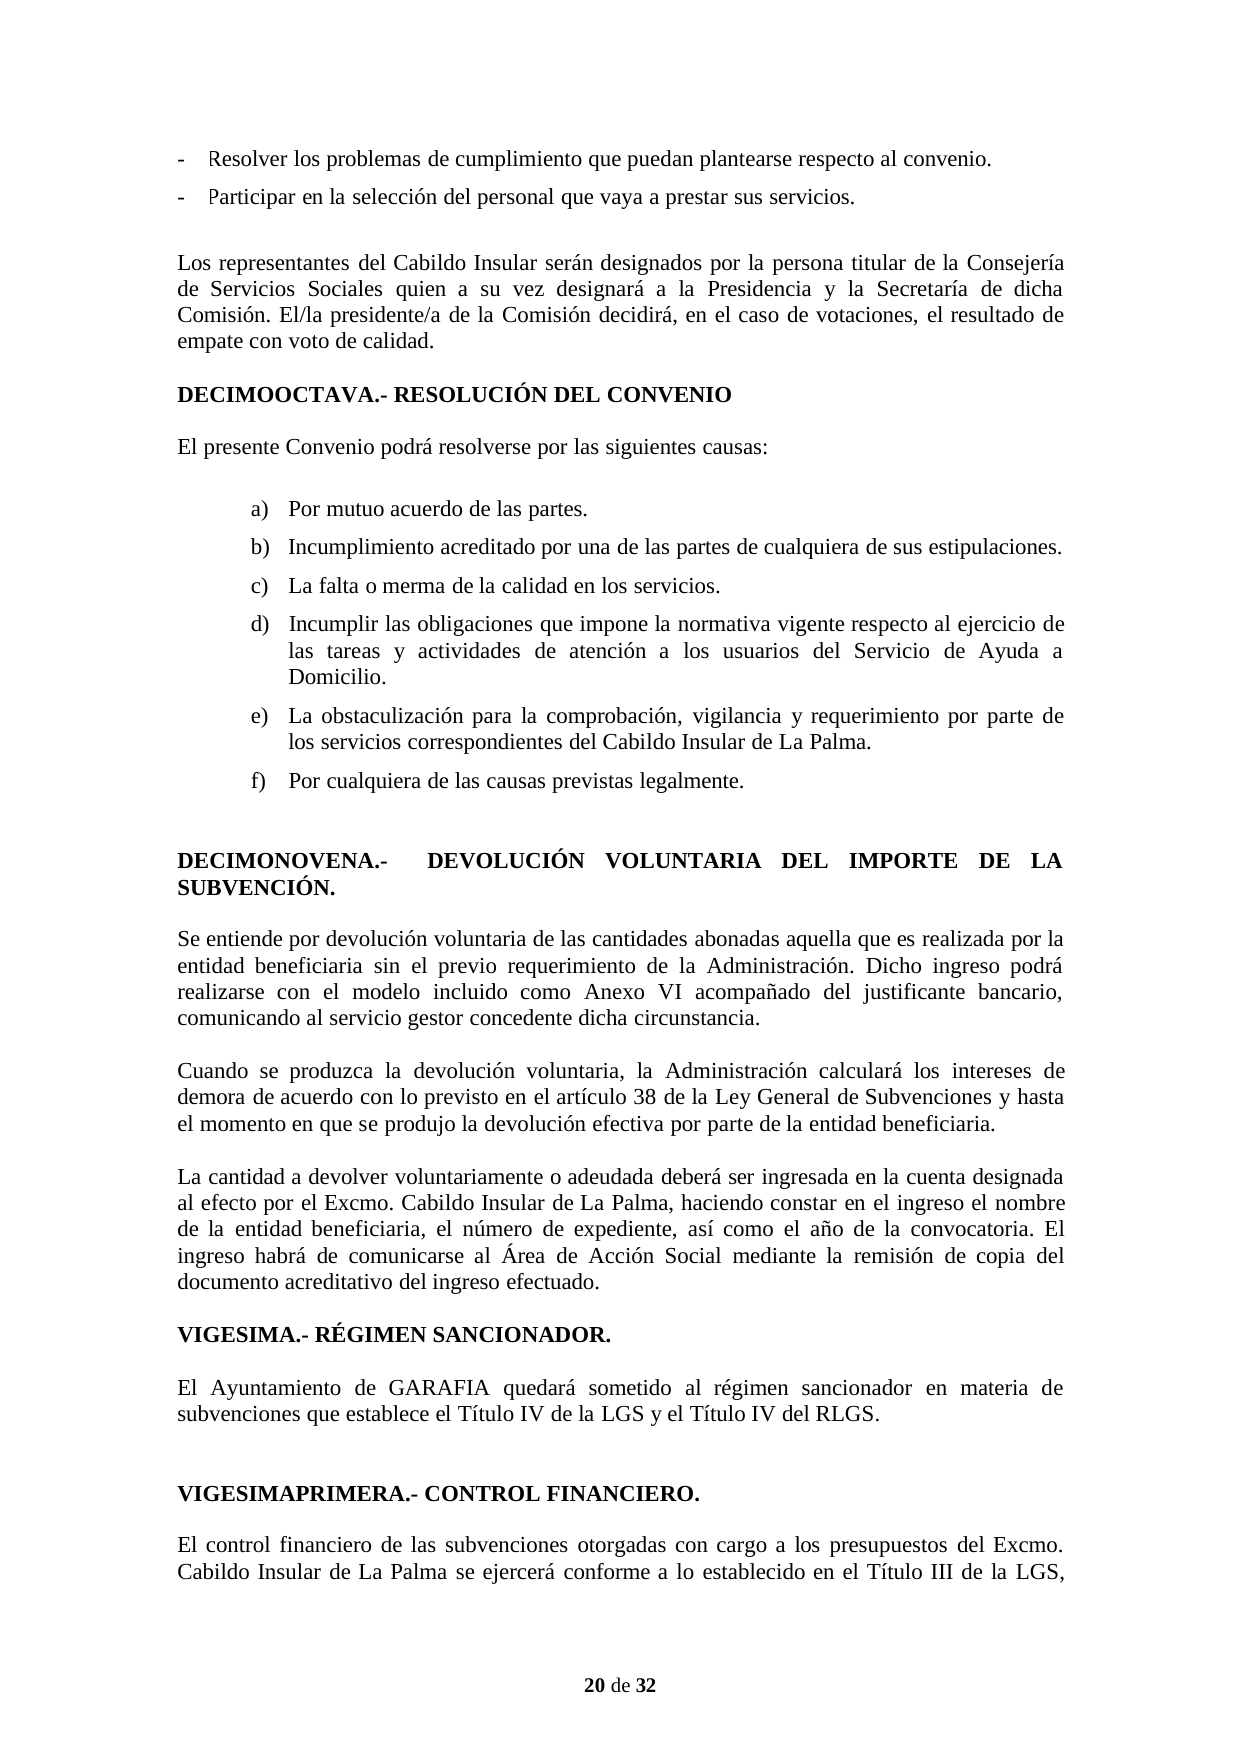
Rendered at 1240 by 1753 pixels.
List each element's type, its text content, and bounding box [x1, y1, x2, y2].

text comunicando al servicio gestor concedente dicha circunstancia. [177, 1005, 1087, 1031]
text - [177, 146, 210, 171]
text subvenciones que establece el Título IV de la LGS y el Título IV del RLGS. [177, 1401, 1088, 1426]
text a) Por mutuo acuerdo de las partes. [251, 496, 612, 521]
text de la entidad beneficiaria, el número de expediente, así como el año de la convocatoria. El [177, 1216, 1088, 1242]
text ingreso habrá de comunicarse al Área de Acción Social mediante la remisión de copia del [177, 1243, 1088, 1268]
text Domicilio. [288, 664, 1088, 690]
text DECIMOOCTAVA.- RESOLUCIÓN DEL CONVENIO [177, 382, 756, 407]
text 2 [584, 1674, 594, 1698]
text Los representantes del Cabildo Insular serán designados por la persona titular de la Consejería [177, 249, 1088, 275]
text entidad beneficiaria sin el previo requerimiento de la Administración. Dicho ingreso podrá [177, 953, 1087, 978]
text realizarse con el modelo incluido como Anexo VI acompañado del justificante bancario, [177, 979, 1087, 1005]
text las tareas y actividades de atención a los usuarios del Servicio de Ayuda a [288, 638, 1088, 663]
text los servicios correspondientes del Cabildo Insular de La Palma. [288, 729, 1088, 755]
text El presente Convenio podrá resolverse por las siguientes causas: [177, 434, 793, 459]
text c) La falta o merma de la calidad en los servicios. [251, 573, 1086, 598]
text La cantidad a devolver voluntariamente o adeudada deberá ser ingresada en la cuenta designada [177, 1164, 1088, 1189]
text Cabildo Insular de La Palma se ejercerá conforme a lo establecido en el Título III de la LGS, [177, 1559, 1088, 1584]
text Comisión. El/la presidente/a de la Comisión decidirá, en el caso de votaciones, el resultado de [177, 302, 1088, 328]
text d) Incumplir las obligaciones que impone la normativa vigente respecto al ejercicio de [251, 612, 1088, 637]
text b) Incumplimiento acreditado por una de las partes de cualquiera de sus estipulaciones. [251, 534, 1086, 559]
text f) Por cualquiera de las causas previstas legalmente. [251, 768, 769, 794]
text documento acreditativo del ingreso efectuado. [177, 1269, 1088, 1294]
text Se entiende por devolución voluntaria de las cantidades abonadas aquella que es realizada por la [177, 927, 1087, 952]
text 0 de 32 [594, 1674, 681, 1698]
text el momento en que se produjo la devolución efectiva por parte de la entidad beneficiaria. [177, 1111, 1088, 1136]
text DEVOLUCIÓN VOLUNTARIA DEL IMPORTE DE LA [427, 848, 1087, 873]
text e) La obstaculización para la comprobación, vigilancia y requerimiento por parte de [251, 703, 1088, 729]
text El Ayuntamiento de GARAFIA quedará sometido al régimen sancionador en materia de [177, 1374, 1088, 1400]
text de Servicios Sociales quien a su vez designará a la Presidencia y la Secretaría de dicha [177, 276, 1088, 301]
text VIGESIMA.- RÉGIMEN SANCIONADOR. [177, 1323, 636, 1348]
text demora de acuerdo con lo previsto en el artículo 38 de la Ley General de Subvenciones y hasta [177, 1084, 1088, 1110]
text Participar en la selección del personal que vaya a prestar sus servicios. [210, 184, 1015, 210]
text DECIMONOVENA.- [177, 848, 412, 873]
text empate con voto de calidad. [177, 328, 1088, 354]
text al efecto por el Excmo. Cabildo Insular de La Palma, haciendo constar en el ingreso el nombre [177, 1190, 1088, 1215]
text Resolver los problemas de cumplimiento que puedan plantearse respecto al convenio. [210, 146, 1015, 171]
text Cuando se produzca la devolución voluntaria, la Administración calculará los intereses de [177, 1058, 1088, 1084]
text - [177, 184, 210, 210]
text SUBVENCIÓN. [177, 874, 412, 900]
text El control financiero de las subvenciones otorgadas con cargo a los presupuestos del Excmo. [177, 1533, 1088, 1558]
text VIGESIMAPRIMERA.- CONTROL FINANCIERO. [177, 1481, 724, 1506]
